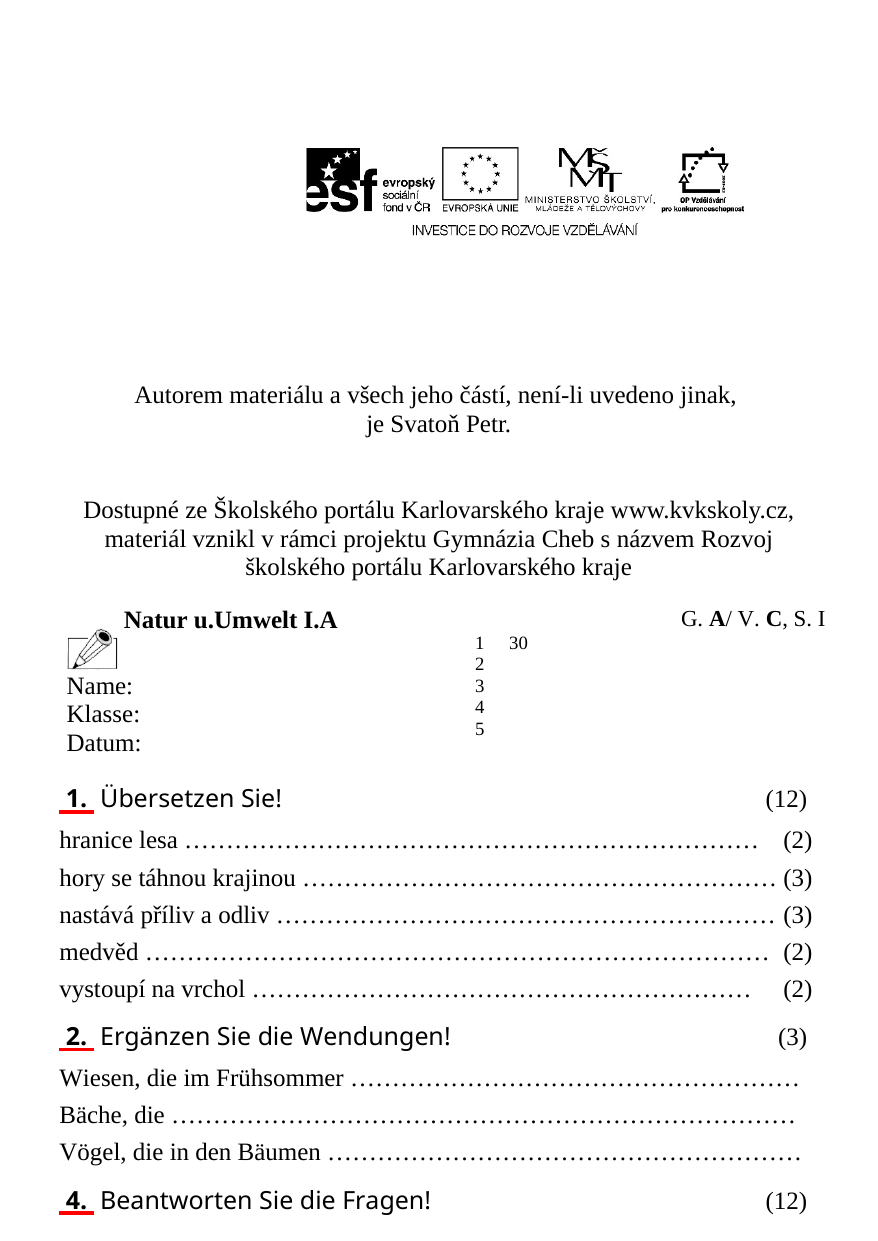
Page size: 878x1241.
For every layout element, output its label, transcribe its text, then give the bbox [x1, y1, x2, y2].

text Wiesen, die im Frühsommer ……………………………………………… [59, 1063, 818, 1092]
text vystoupí na vrchol …………………………………………………… (2) [59, 974, 818, 1003]
text hory se táhnou krajinou ………………………………………………… (3) [59, 863, 818, 891]
text 2. Ergänzen Sie die Wendungen! (3) [59, 1019, 818, 1053]
table_cell [581, 696, 644, 718]
text hranice lesa …………………………………………………………… (2) [59, 826, 818, 854]
table_cell [502, 696, 555, 718]
table_cell 3 [468, 675, 502, 696]
text medvěd ………………………………………………………………… (2) [59, 937, 818, 966]
table_cell [555, 675, 581, 696]
table_cell [581, 632, 644, 653]
table_cell [502, 675, 555, 696]
table_header G. A/ V. C, S. I [468, 605, 833, 632]
table_cell [502, 653, 555, 675]
text 4. Beantworten Sie die Fragen! (12) [59, 1182, 818, 1216]
table_cell [581, 675, 644, 696]
text Vögel, die in den Bäumen ………………………………………………… [59, 1137, 818, 1166]
table_cell [555, 696, 581, 718]
text Dostupné ze Školského portálu Karlovarského kraje www.kvkskoly.cz, materiál vznikl v rámci projektu Gymnázia Cheb s názvem Rozvoj školského portálu Karlovarského kraje [59, 495, 818, 581]
table_cell [502, 718, 644, 757]
text 1. Übersetzen Sie! (12) [59, 781, 818, 815]
table_cell 30 [502, 632, 555, 653]
table_cell 5 [468, 718, 502, 757]
table_cell [644, 718, 833, 757]
table_cell 2 [468, 653, 502, 675]
table_cell 1 [468, 632, 502, 653]
text Bäche, die ­………………………………………………………………… [59, 1100, 818, 1129]
table_cell [581, 653, 644, 675]
text je Svatoň Petr. [59, 409, 818, 437]
table_cell [644, 632, 833, 718]
table_cell [555, 653, 581, 675]
table_cell 4 [468, 696, 502, 718]
text nastává příliv a odliv …………………………………………………… (3) [59, 900, 818, 928]
table_header Natur u.Umwelt I.A Name: Klasse: Datum: [59, 605, 468, 757]
text Autorem materiálu a všech jeho částí, není-li uvedeno jinak, [59, 380, 818, 409]
table_cell [555, 632, 581, 653]
